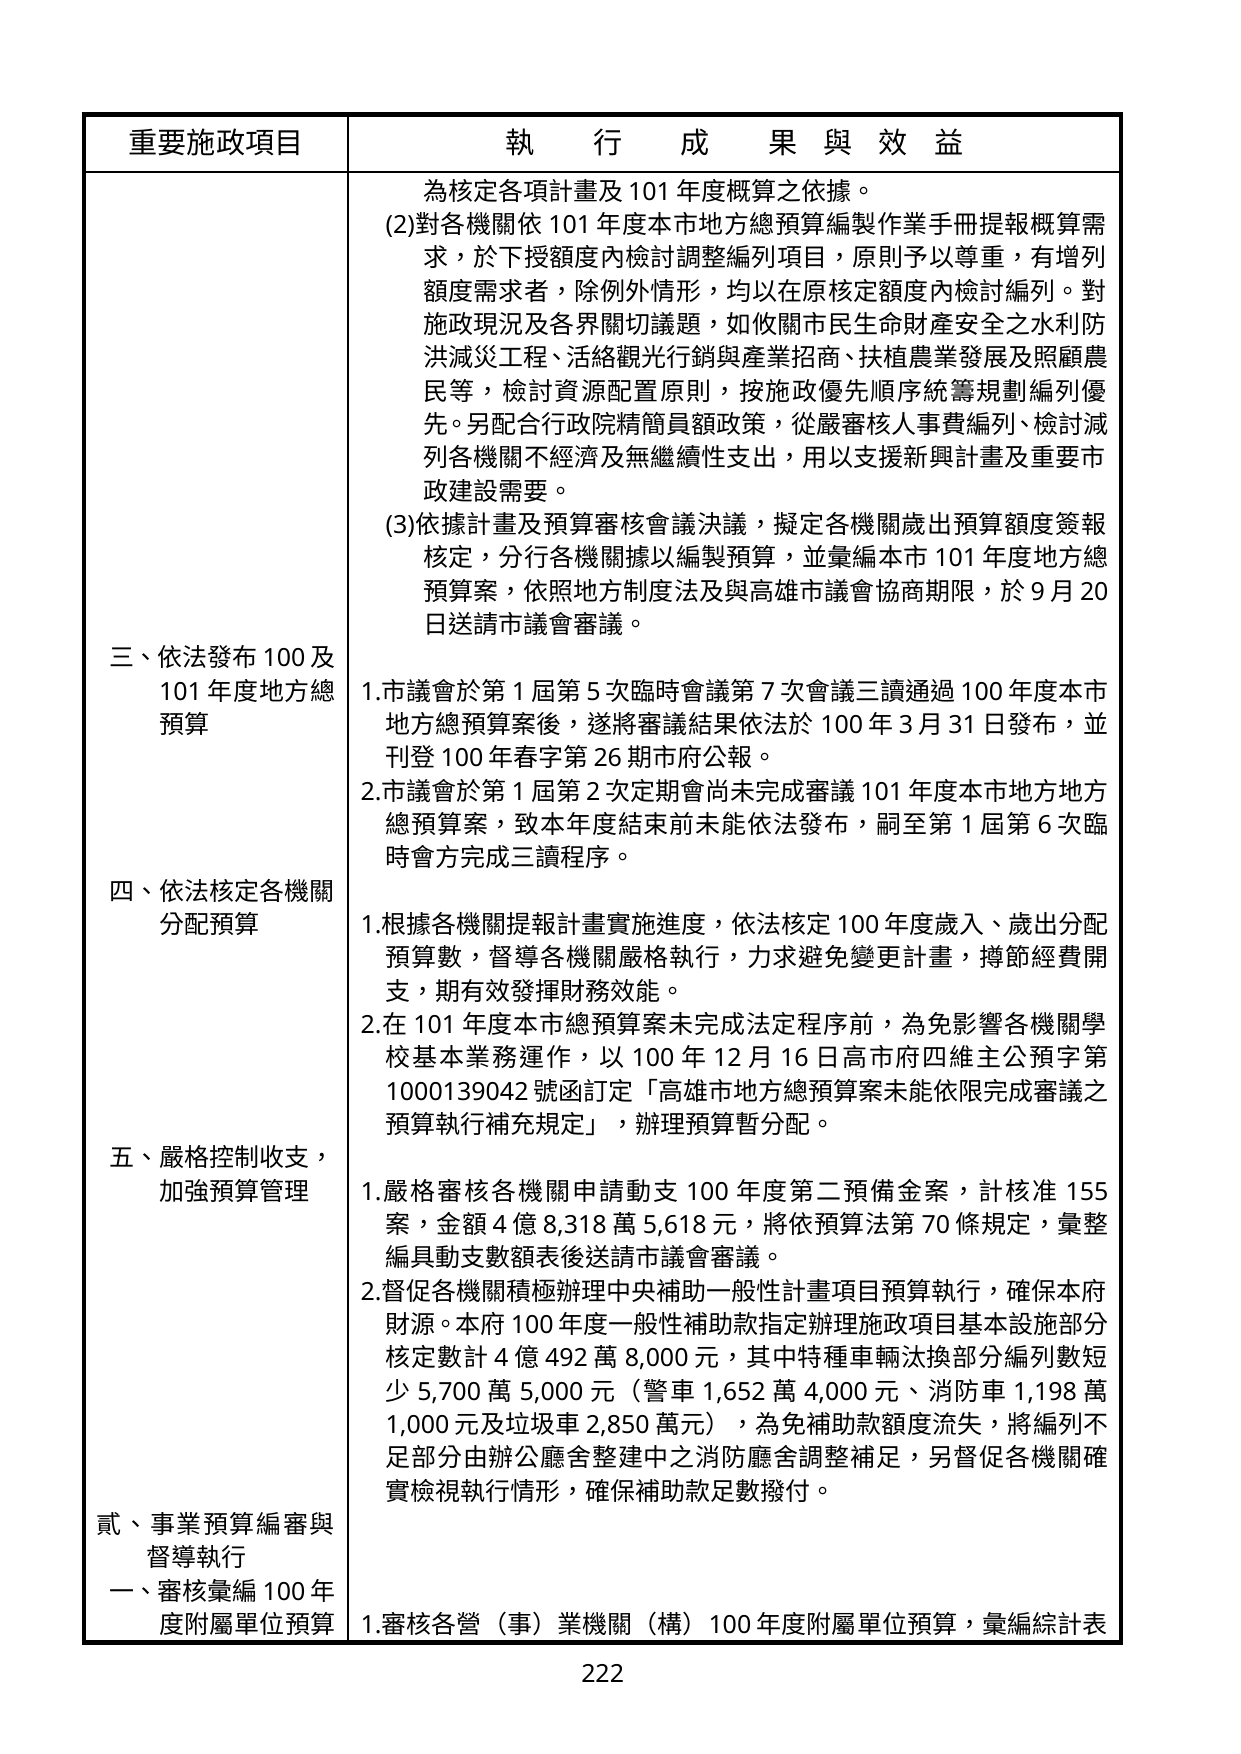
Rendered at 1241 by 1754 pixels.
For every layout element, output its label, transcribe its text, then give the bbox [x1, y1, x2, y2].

table_header 重要施政項目 [86, 117, 347, 171]
table_cell 為核定各項計畫及101年度概算之依據。 (2)對各機關依101年度本市地方總預算編製作業手冊提報概算需求，於下授額度內檢討調整編列項目，原則予以尊重，有增列額度需求者，除例外情形，均以在原核定額度內檢討編列。對施政現況及各界關切議題，如攸關市民生命財產安全之水利防洪減災工程、活絡觀光行銷與產業招商、扶植農業發展及照顧農民等，檢討資源配置原則，按施政優先順序統籌規劃編列優先。另配合行政院精簡員額政策，從嚴審核人事費編列、檢討減列各機關不經濟及無繼續性支出，用以支援新興計畫及重要市政建設需要。 (3)依據計畫及預算審核會議決議，擬定各機關歲出預算額度簽報核定，分行各機關據以編製預算，並彙編本市101年度地方總預算案，依照地方制度法及與高雄市議會協商期限，於9月20日送請市議會審議。 1.市議會於第1屆第5次臨時會議第7次會議三讀通過100年度本市地方總預算案後，遂將審議結果依法於100年3月31日發布，並刊登100年春字第26期市府公報。 2.市議會於第1屆第2次定期會尚未完成審議101年度本市地方地方總預算案，致本年度結束前未能依法發布，嗣至第1屆第6次臨時會方完成三讀程序。 1.根據各機關提報計畫實施進度，依法核定100年度歲入、歲出分配預算數，督導各機關嚴格執行，力求避免變更計畫，撙節經費開支，期有效發揮財務效能。 2.在101年度本市總預算案未完成法定程序前，為免影響各機關學校基本業務運作，以100年12月16日高市府四維主公預字第1000139042號函訂定「高雄市地方總預算案未能依限完成審議之預算執行補充規定」，辦理預算暫分配。 1.嚴格審核各機關申請動支100年度第二預備金案，計核准155案，金額4億8,318萬5,618元，將依預算法第70條規定，彙整編具動支數額表後送請市議會審議。 2.督促各機關積極辦理中央補助一般性計畫項目預算執行，確保本府財源。本府100年度一般性補助款指定辦理施政項目基本設施部分核定數計4億492萬8,000元，其中特種車輛汰換部分編列數短少5,700萬5,000元（警車1,652萬4,000元、消防車1,198萬1,000元及垃圾車2,850萬元），為免補助款額度流失，將編列不足部分由辦公廳舍整建中之消防廳舍調整補足，另督促各機關確實檢視執行情形，確保補助款足數撥付。 1.審核各營（事）業機關（構）100年度附屬單位預算，彙編綜計表 [349, 173, 1119, 1640]
table_header 執 行 成 果 與 效 益 [349, 117, 1119, 171]
table_cell 三、依法發布100及101年度地方總預算 四、依法核定各機關分配預算 五、嚴格控制收支，加強預算管理 貳、事業預算編審與督導執行 一、審核彙編100年度附屬單位預算 [86, 173, 347, 1640]
